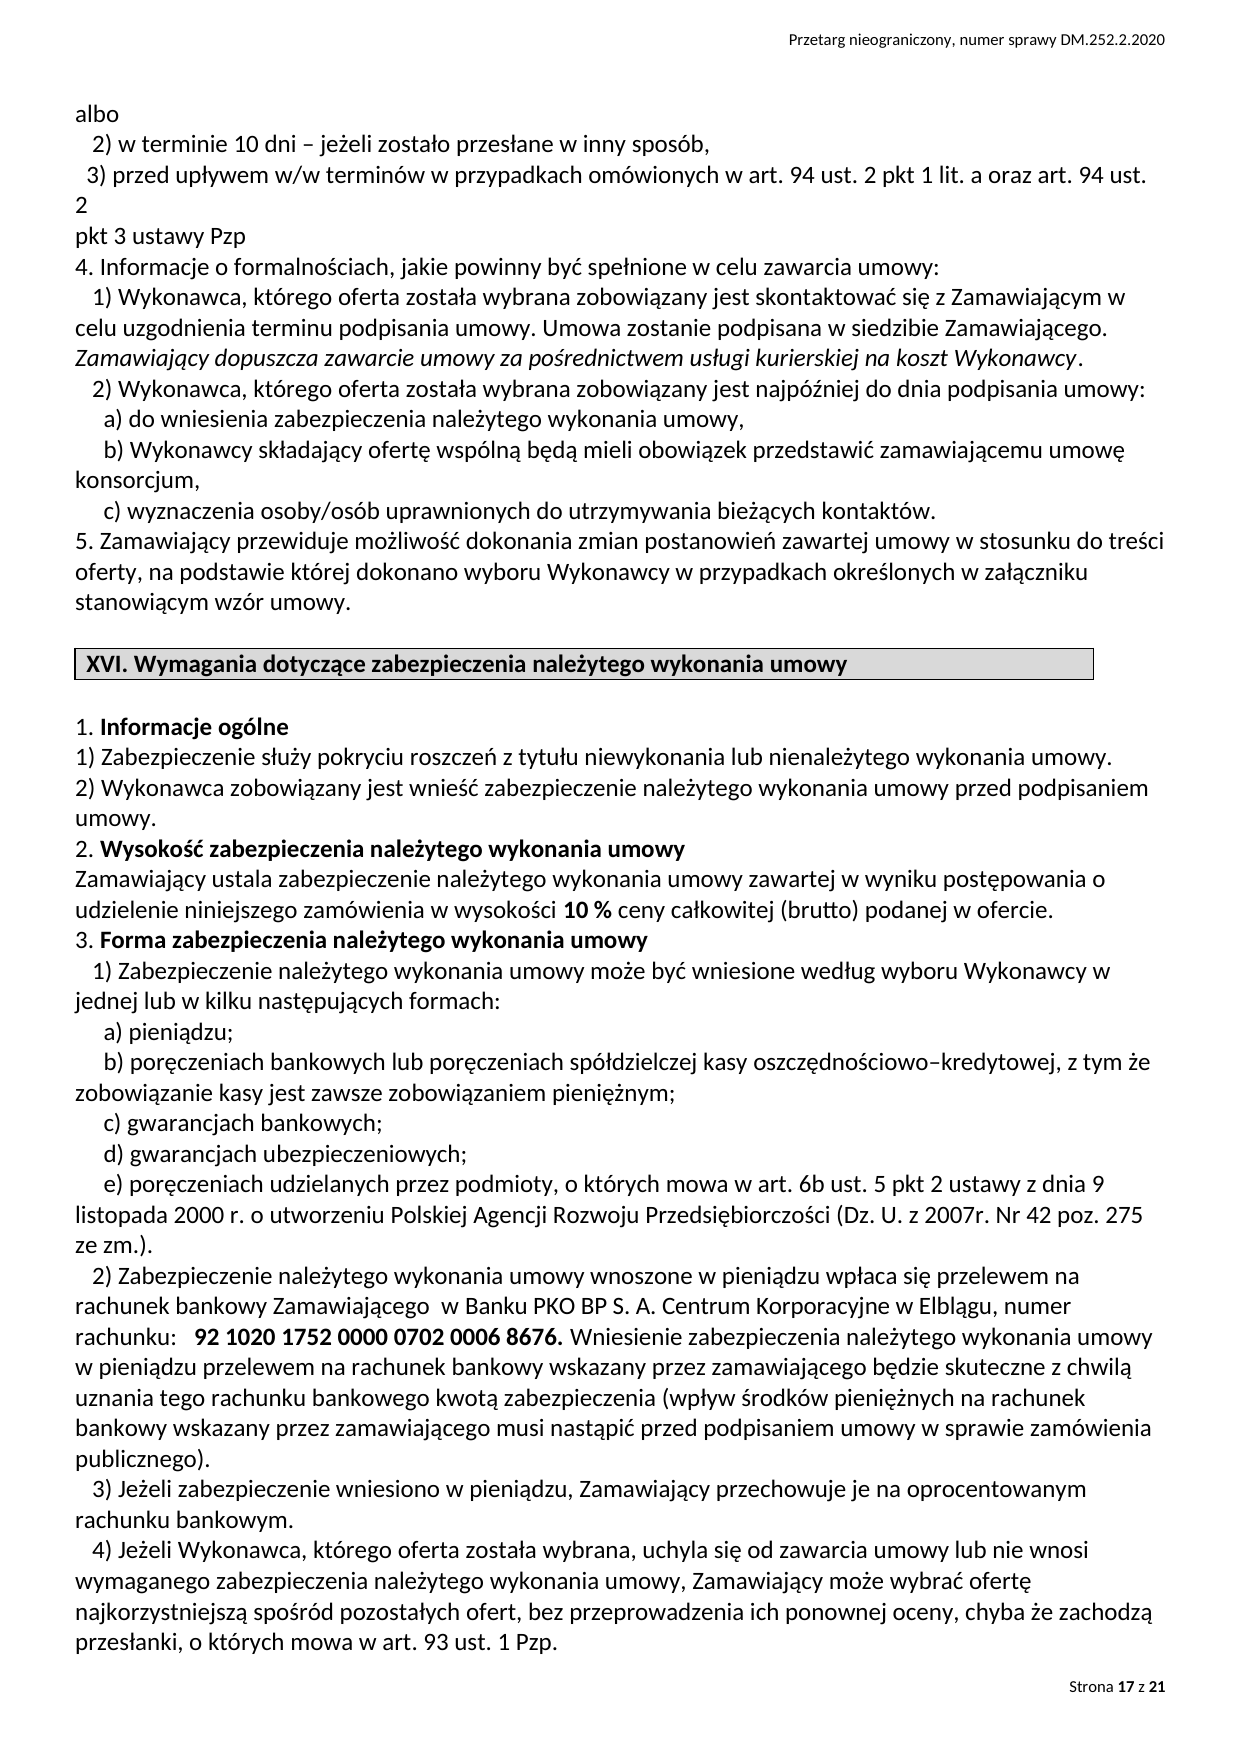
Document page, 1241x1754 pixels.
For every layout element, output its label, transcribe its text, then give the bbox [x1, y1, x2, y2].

text 2) w terminie 10 dni – jeżeli zostało przesłane w inny sposób, [75, 129, 1165, 159]
table_header XVI. Wymagania dotyczące zabezpieczenia należytego wykonania umowy [76, 649, 1093, 679]
text 1. Informacje ogólne [75, 711, 1165, 741]
text pkt 3 ustawy Pzp [75, 220, 1165, 251]
text 4) Jeżeli Wykonawca, którego oferta została wybrana, uchyla się od zawarcia umowy lub nie wnosi wymaganego zabezpieczenia należytego wykonania umowy, Zamawiający może wybrać ofertę najkorzystniejszą spośród pozostałych ofert, bez przeprowadzenia ich ponownej oceny, chyba że zachodzą przesłanki, o których mowa w art. 93 ust. 1 Pzp. [75, 1535, 1165, 1657]
text Zamawiający ustala zabezpieczenie należytego wykonania umowy zawartej w wyniku postępowania o udzielenie niniejszego zamówienia w wysokości 10 % ceny całkowitej (brutto) podanej w ofercie. [75, 863, 1165, 924]
text 4. Informacje o formalnościach, jakie powinny być spełnione w celu zawarcia umowy: [75, 251, 1165, 281]
text 2. Wysokość zabezpieczenia należytego wykonania umowy [75, 833, 1165, 863]
text 5. Zamawiający przewiduje możliwość dokonania zmian postanowień zawartej umowy w stosunku do treści oferty, na podstawie której dokonano wyboru Wykonawcy w przypadkach określonych w załączniku stanowiącym wzór umowy. [75, 525, 1165, 617]
text d) gwarancjach ubezpieczeniowych; [75, 1138, 1165, 1168]
text a) do wniesienia zabezpieczenia należytego wykonania umowy, [75, 403, 1165, 434]
text 3. Forma zabezpieczenia należytego wykonania umowy [75, 924, 1165, 955]
text c) gwarancjach bankowych; [75, 1107, 1165, 1138]
text c) wyznaczenia osoby/osób uprawnionych do utrzymywania bieżących kontaktów. [75, 495, 1165, 525]
text 2) Wykonawca, którego oferta została wybrana zobowiązany jest najpóźniej do dnia podpisania umowy: [75, 373, 1165, 403]
text 2) Wykonawca zobowiązany jest wnieść zabezpieczenie należytego wykonania umowy przed podpisaniem umowy. [75, 772, 1165, 833]
text 2) Zabezpieczenie należytego wykonania umowy wnoszone w pieniądzu wpłaca się przelewem na rachunek bankowy Zamawiającego w Banku PKO BP S. A. Centrum Korporacyjne w Elblągu, numer rachunku: 92 1020 1752 0000 0702 0006 8676. Wniesienie zabezpieczenia należytego wykonania umowy w pieniądzu przelewem na rachunek bankowy wskazany przez zamawiającego będzie skuteczne z chwilą uznania tego rachunku bankowego kwotą zabezpieczenia (wpływ środków pieniężnych na rachunek bankowy wskazany przez zamawiającego musi nastąpić przed podpisaniem umowy w sprawie zamówienia publicznego). [75, 1260, 1165, 1474]
text 3) przed upływem w/w terminów w przypadkach omówionych w art. 94 ust. 2 pkt 1 lit. a oraz art. 94 ust. 2 [75, 159, 1165, 220]
text 1) Zabezpieczenie służy pokryciu roszczeń z tytułu niewykonania lub nienależytego wykonania umowy. [75, 741, 1165, 772]
text 3) Jeżeli zabezpieczenie wniesiono w pieniądzu, Zamawiający przechowuje je na oprocentowanym rachunku bankowym. [75, 1474, 1165, 1535]
text e) poręczeniach udzielanych przez podmioty, o których mowa w art. 6b ust. 5 pkt 2 ustawy z dnia 9 listopada 2000 r. o utworzeniu Polskiej Agencji Rozwoju Przedsiębiorczości (Dz. U. z 2007r. Nr 42 poz. 275 ze zm.). [75, 1168, 1165, 1260]
text a) pieniądzu; [75, 1016, 1165, 1046]
text albo [75, 98, 1165, 129]
text 1) Wykonawca, którego oferta została wybrana zobowiązany jest skontaktować się z Zamawiającym w celu uzgodnienia terminu podpisania umowy. Umowa zostanie podpisana w siedzibie Zamawiającego. Zamawiający dopuszcza zawarcie umowy za pośrednictwem usługi kurierskiej na koszt Wykonawcy. [75, 281, 1165, 373]
text 1) Zabezpieczenie należytego wykonania umowy może być wniesione według wyboru Wykonawcy w jednej lub w kilku następujących formach: [75, 955, 1165, 1016]
text b) poręczeniach bankowych lub poręczeniach spółdzielczej kasy oszczędnościowo–kredytowej, z tym że zobowiązanie kasy jest zawsze zobowiązaniem pieniężnym; [75, 1046, 1165, 1107]
text b) Wykonawcy składający ofertę wspólną będą mieli obowiązek przedstawić zamawiającemu umowę konsorcjum, [75, 434, 1165, 495]
